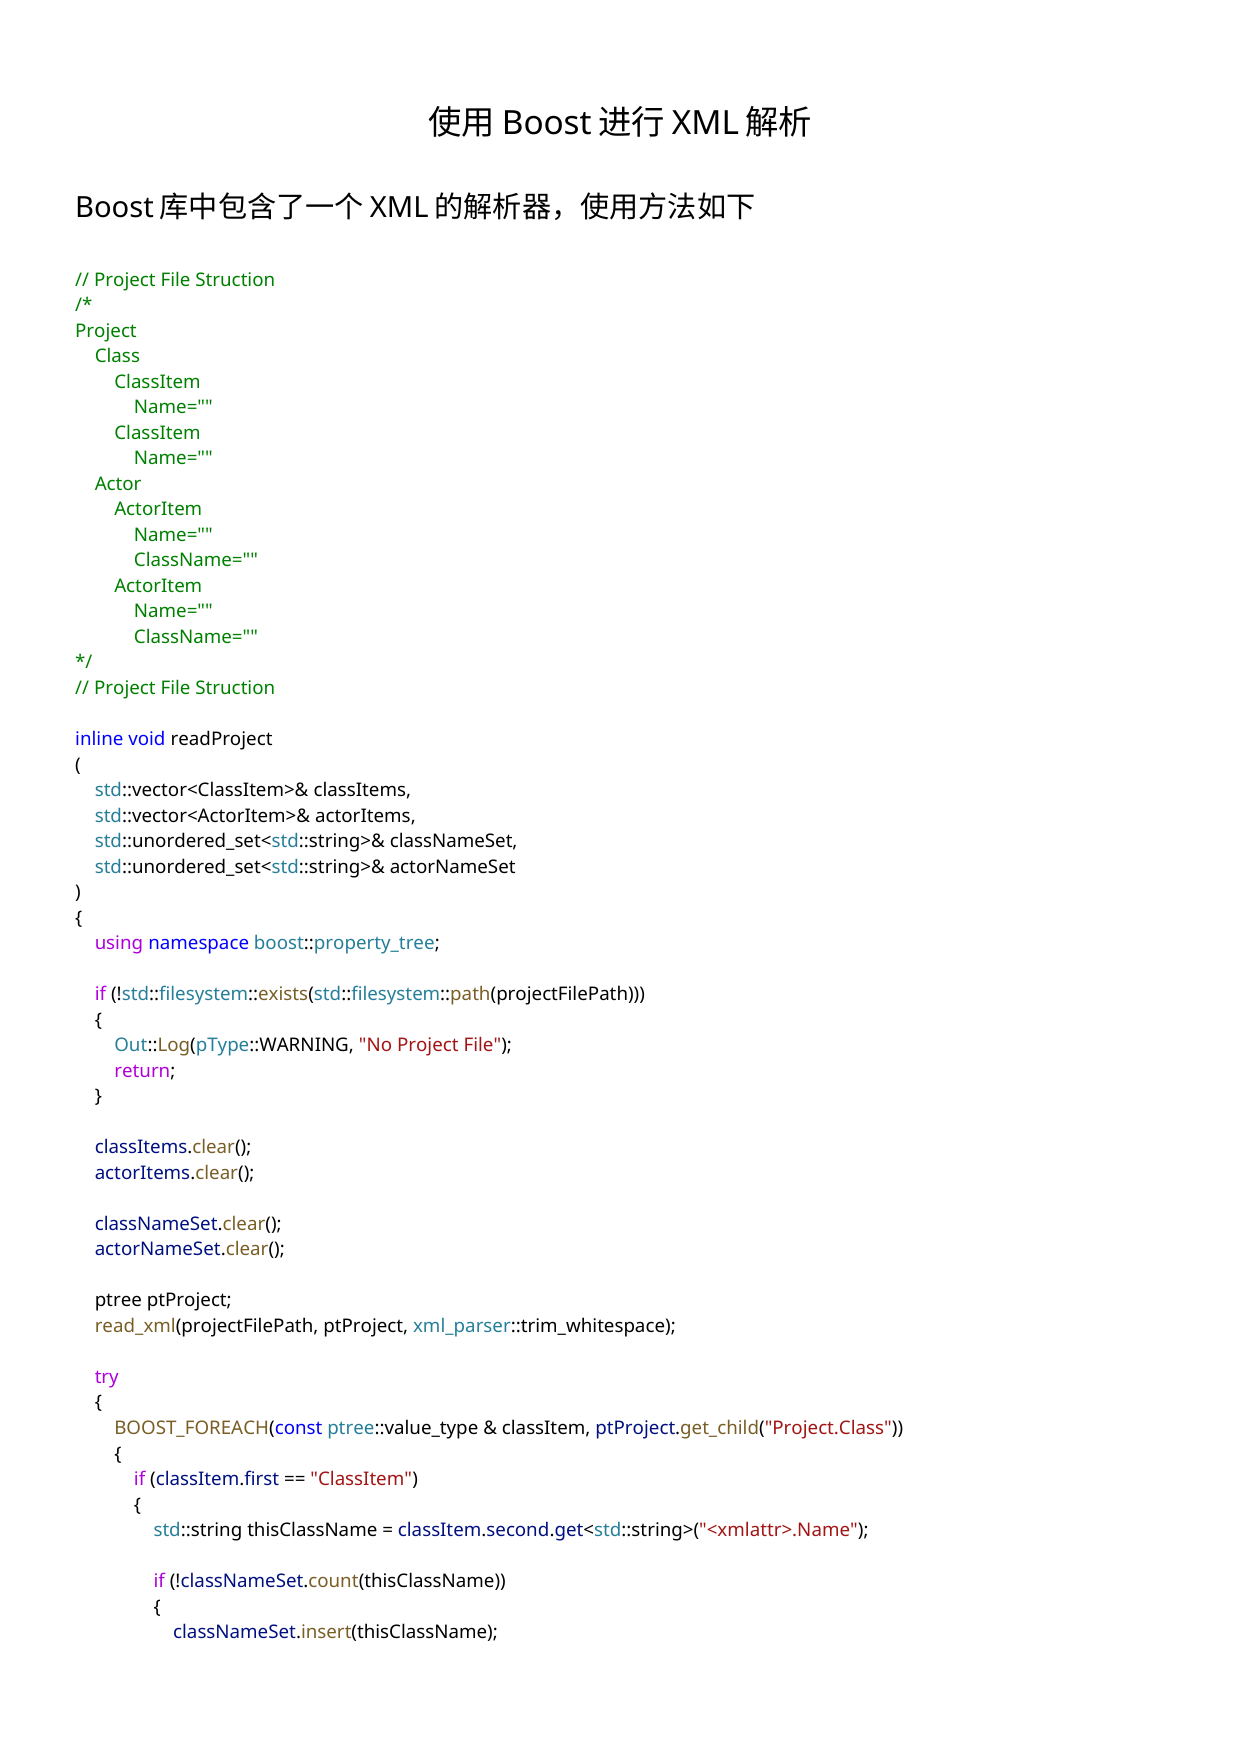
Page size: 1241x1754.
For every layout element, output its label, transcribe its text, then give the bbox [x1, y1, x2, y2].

text std::unordered_set<std::string>& classNameSet, [75, 827, 1165, 853]
text ClassName="" [75, 623, 1165, 649]
text // Project File Struction [75, 674, 1165, 700]
text } [75, 1083, 1165, 1108]
text ClassItem [75, 419, 1165, 444]
text { [75, 1389, 1165, 1414]
text if (!std::filesystem::exists(std::filesystem::path(projectFilePath))) [75, 981, 1165, 1006]
text using namespace boost::property_tree; [75, 929, 1165, 955]
text std::vector<ClassItem>& classItems, [75, 776, 1165, 802]
text ClassItem [75, 368, 1165, 393]
text try [75, 1363, 1165, 1389]
text Name="" [75, 598, 1165, 623]
text classItems.clear(); [75, 1134, 1165, 1159]
text { [75, 1593, 1165, 1618]
text ptree ptProject; [75, 1287, 1165, 1312]
text { [75, 904, 1165, 929]
text ActorItem [75, 496, 1165, 521]
text Name="" [75, 393, 1165, 419]
text BOOST_FOREACH(const ptree::value_type & classItem, ptProject.get_child("Project.Class")) [75, 1414, 1165, 1440]
text std::string thisClassName = classItem.second.get<std::string>("<xmlattr>.Name"); [75, 1516, 1165, 1542]
text ActorItem [75, 572, 1165, 598]
text read_xml(projectFilePath, ptProject, xml_parser::trim_whitespace); [75, 1312, 1165, 1338]
text std::unordered_set<std::string>& actorNameSet [75, 853, 1165, 878]
text actorNameSet.clear(); [75, 1236, 1165, 1261]
text /* [75, 291, 1165, 317]
text Out::Log(pType::WARNING, "No Project File"); [75, 1032, 1165, 1057]
text classNameSet.insert(thisClassName); [75, 1618, 1165, 1644]
text // Project File Struction [75, 266, 1165, 291]
text { [75, 1440, 1165, 1465]
text */ [75, 649, 1165, 674]
text { [75, 1491, 1165, 1516]
text actorItems.clear(); [75, 1159, 1165, 1185]
text ClassName="" [75, 547, 1165, 572]
text inline void readProject [75, 725, 1165, 751]
text Boost库中包含了一个XML的解析器，使用方法如下 [75, 184, 1165, 226]
text Name="" [75, 444, 1165, 470]
text { [75, 1006, 1165, 1032]
text Actor [75, 470, 1165, 496]
text ( [75, 751, 1165, 776]
text Class [75, 342, 1165, 368]
text std::vector<ActorItem>& actorItems, [75, 802, 1165, 827]
text if (classItem.first == "ClassItem") [75, 1465, 1165, 1491]
text 使用Boost进行XML解析 [75, 96, 1165, 144]
text Name="" [75, 521, 1165, 547]
text Project [75, 317, 1165, 342]
text classNameSet.clear(); [75, 1210, 1165, 1236]
text return; [75, 1057, 1165, 1083]
text ) [75, 878, 1165, 904]
text if (!classNameSet.count(thisClassName)) [75, 1567, 1165, 1593]
